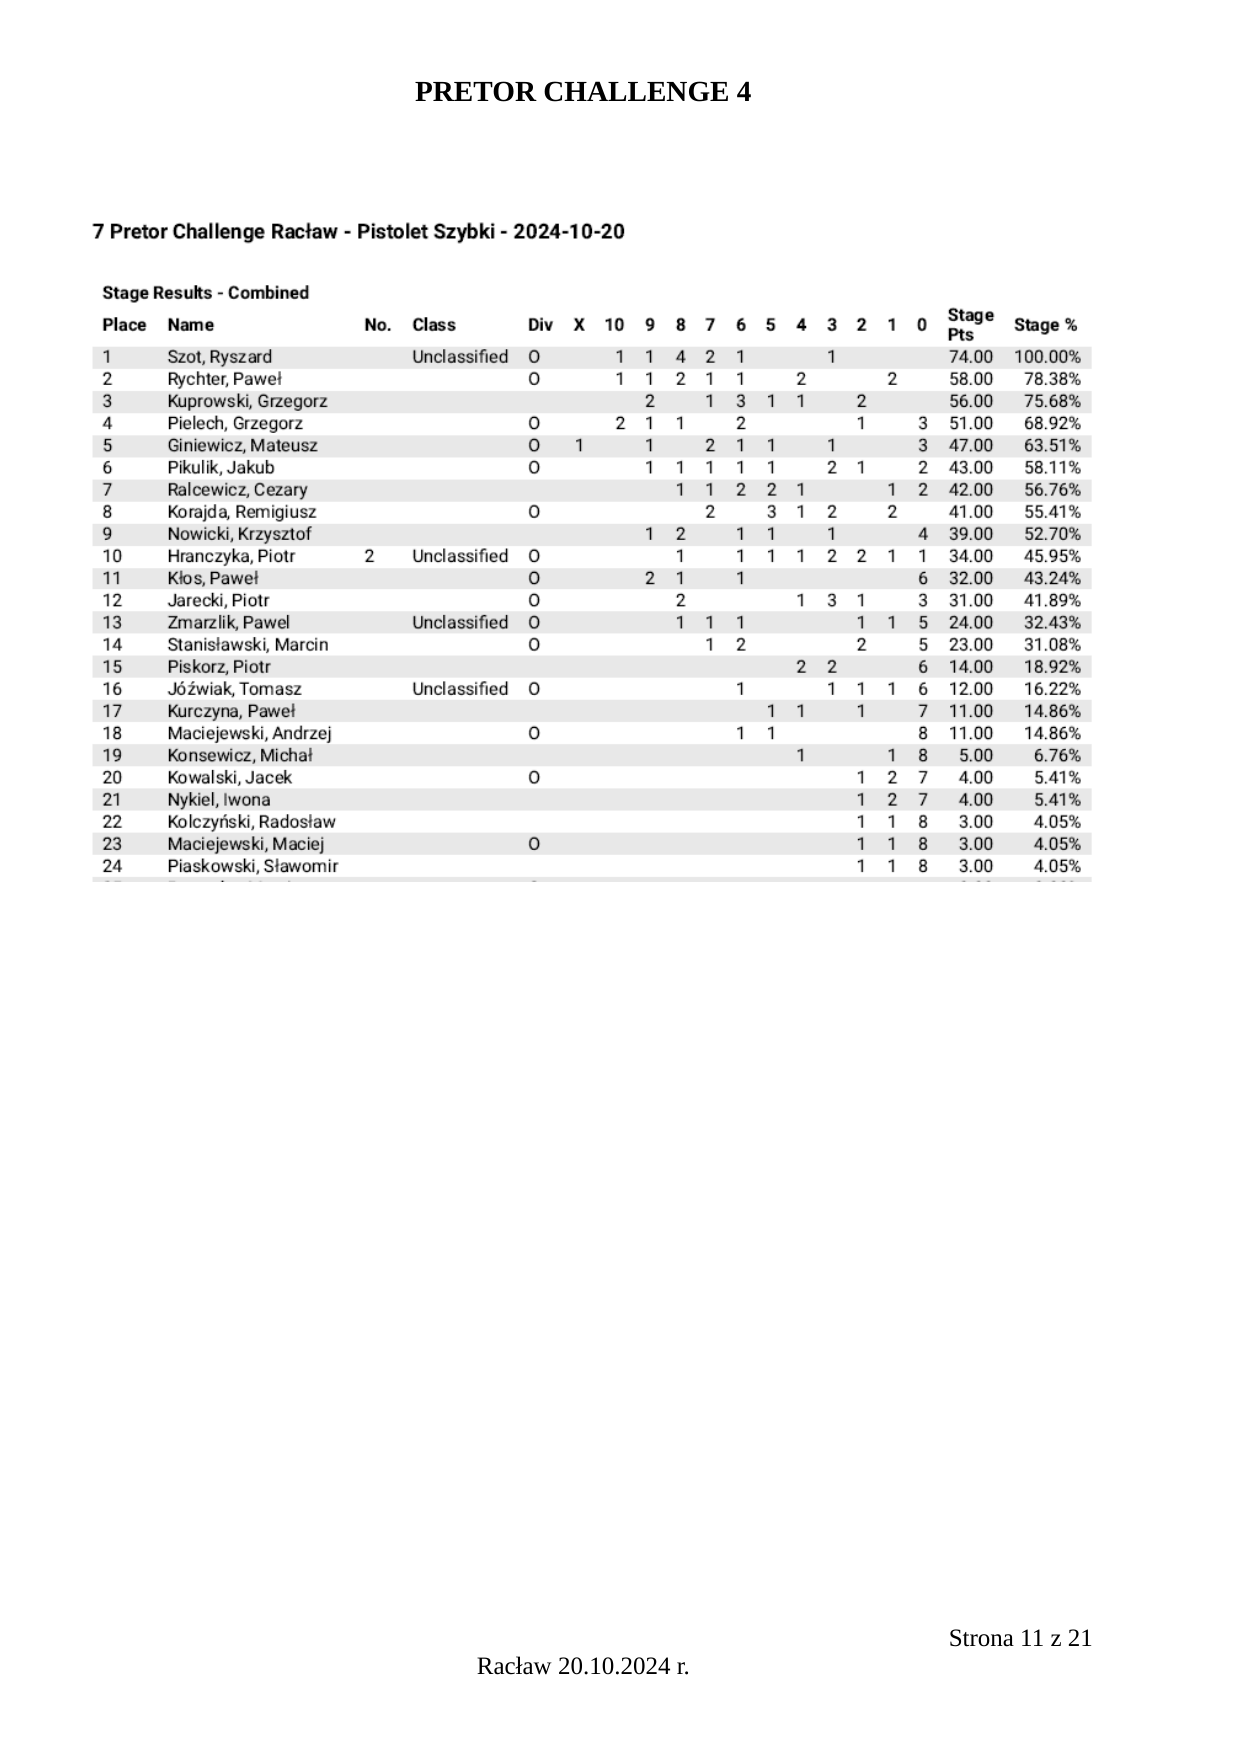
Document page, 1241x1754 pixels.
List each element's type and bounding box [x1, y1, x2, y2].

picture [73, 215, 1093, 882]
